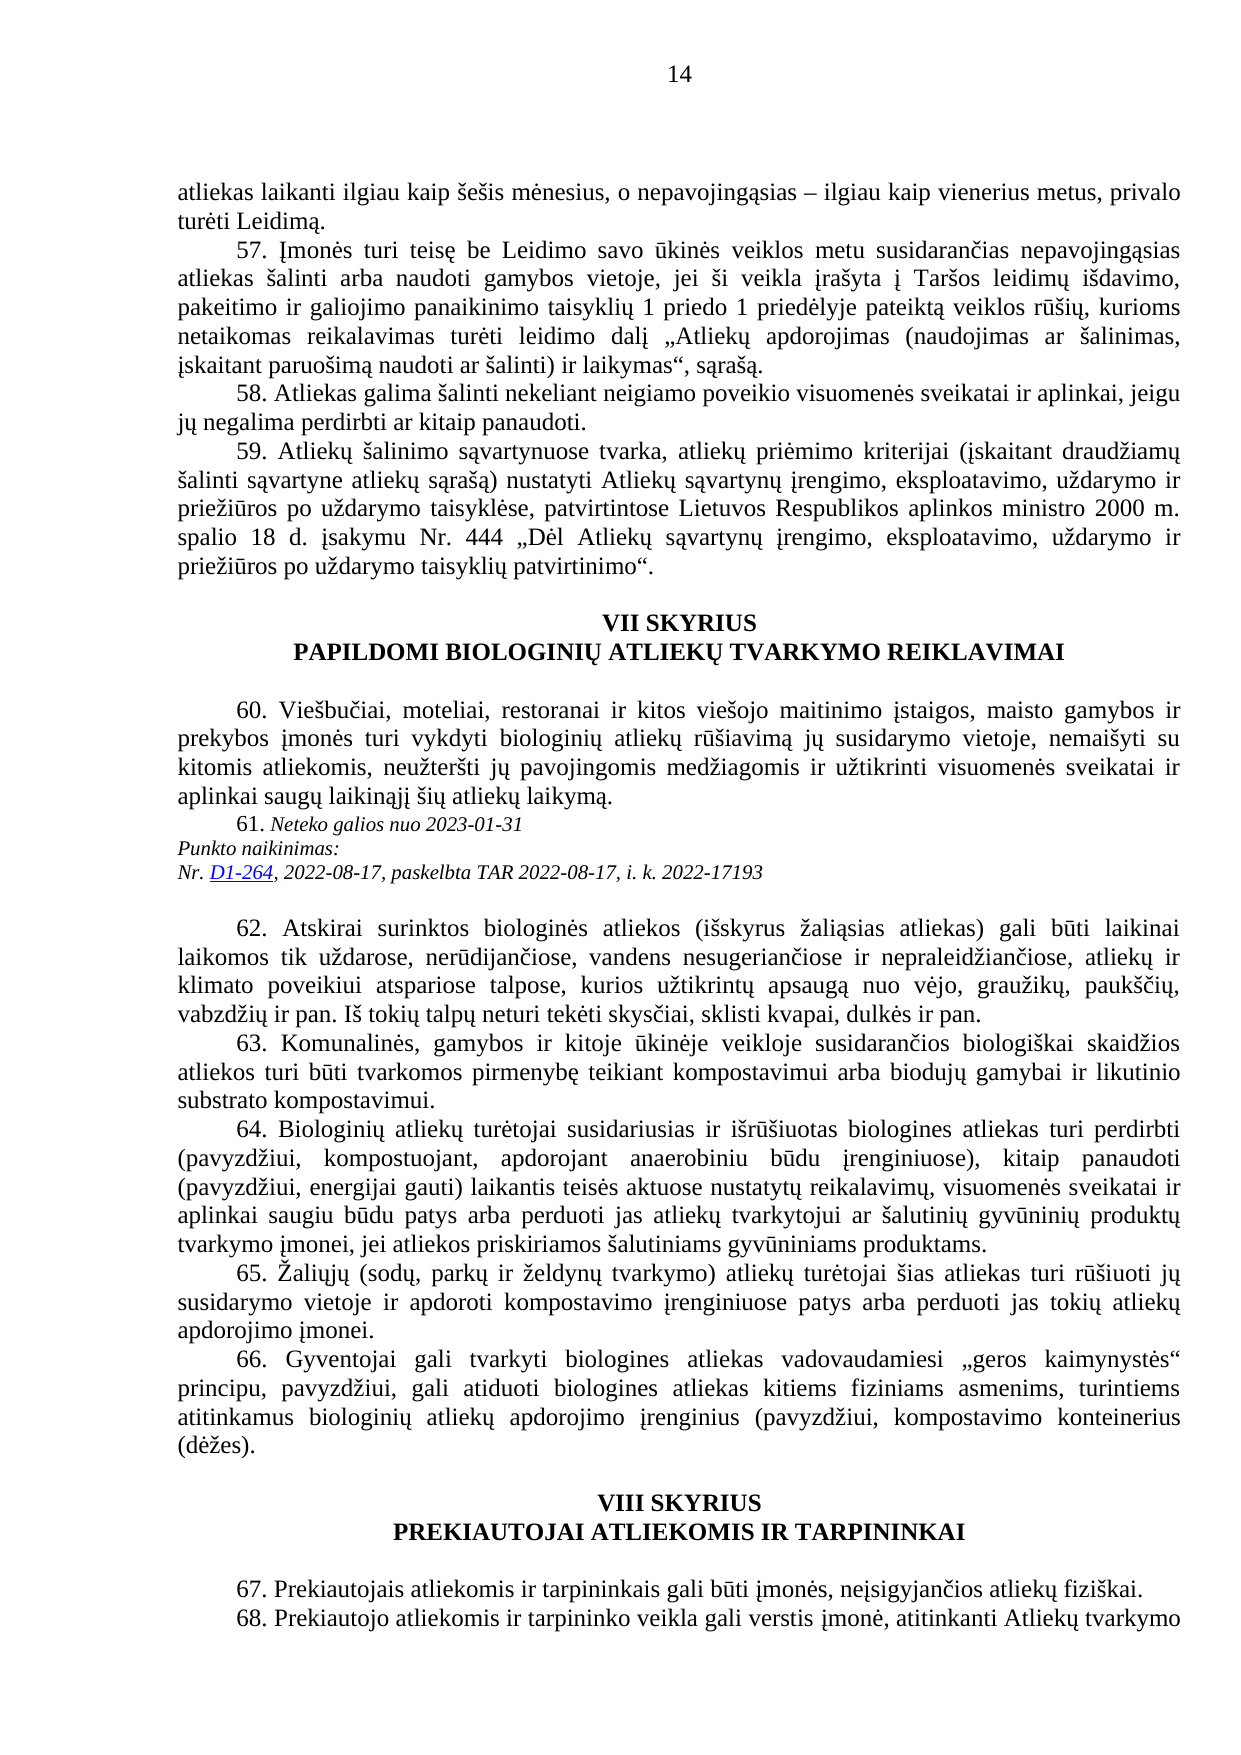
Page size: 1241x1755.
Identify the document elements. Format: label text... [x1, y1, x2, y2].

text VIII SKYRIUS [177, 1488, 1181, 1517]
text atliekas laikanti ilgiau kaip šešis mėnesius, o nepavojingąsias – ilgiau kaip vienerius metus, privalo turėti Leidimą. [177, 177, 1181, 235]
text 63. Komunalinės, gamybos ir kitoje ūkinėje veikloje susidarančios biologiškai skaidžios atliekos turi būti tvarkomos pirmenybę teikiant kompostavimui arba biodujų gamybai ir likutinio substrato kompostavimui. [177, 1028, 1181, 1114]
text Punkto naikinimas: [177, 836, 1181, 860]
text PREKIAUTOJAI ATLIEKOMIS IR TARPININKAI [177, 1517, 1181, 1545]
text 67. Prekiautojais atliekomis ir tarpininkais gali būti įmonės, neįsigyjančios atliekų fiziškai. [177, 1574, 1181, 1603]
text Nr. D1-264, 2022-08-17, paskelbta TAR 2022-08-17, i. k. 2022-17193 [177, 860, 1181, 884]
text 68. Prekiautojo atliekomis ir tarpininko veikla gali verstis įmonė, atitinkanti Atliekų tvarkymo [177, 1603, 1181, 1632]
text 66. Gyventojai gali tvarkyti biologines atliekas vadovaudamiesi „geros kaimynystės“ principu, pavyzdžiui, gali atiduoti biologines atliekas kitiems fiziniams asmenims, turintiems atitinkamus biologinių atliekų apdorojimo įrenginius (pavyzdžiui, kompostavimo konteinerius (dėžes). [177, 1344, 1181, 1459]
text 64. Biologinių atliekų turėtojai susidariusias ir išrūšiuotas biologines atliekas turi perdirbti (pavyzdžiui, kompostuojant, apdorojant anaerobiniu būdu įrenginiuose), kitaip panaudoti (pavyzdžiui, energijai gauti) laikantis teisės aktuose nustatytų reikalavimų, visuomenės sveikatai ir aplinkai saugiu būdu patys arba perduoti jas atliekų tvarkytojui ar šalutinių gyvūninių produktų tvarkymo įmonei, jei atliekos priskiriamos šalutiniams gyvūniniams produktams. [177, 1114, 1181, 1258]
text PAPILDOMI BIOLOGINIŲ ATLIEKŲ TVARKYMO REIKLAVIMAI [177, 637, 1181, 666]
text 60. Viešbučiai, moteliai, restoranai ir kitos viešojo maitinimo įstaigos, maisto gamybos ir prekybos įmonės turi vykdyti biologinių atliekų rūšiavimą jų susidarymo vietoje, nemaišyti su kitomis atliekomis, neužteršti jų pavojingomis medžiagomis ir užtikrinti visuomenės sveikatai ir aplinkai saugų laikinąjį šių atliekų laikymą. [177, 695, 1181, 810]
text 62. Atskirai surinktos biologinės atliekos (išskyrus žaliąsias atliekas) gali būti laikinai laikomos tik uždarose, nerūdijančiose, vandens nesugeriančiose ir nepraleidžiančiose, atliekų ir klimato poveikiui atspariose talpose, kurios užtikrintų apsaugą nuo vėjo, graužikų, paukščių, vabzdžių ir pan. Iš tokių talpų neturi tekėti skysčiai, sklisti kvapai, dulkės ir pan. [177, 913, 1181, 1028]
text 65. Žaliųjų (sodų, parkų ir želdynų tvarkymo) atliekų turėtojai šias atliekas turi rūšiuoti jų susidarymo vietoje ir apdoroti kompostavimo įrenginiuose patys arba perduoti jas tokių atliekų apdorojimo įmonei. [177, 1258, 1181, 1344]
text 61. Neteko galios nuo 2023-01-31 [177, 810, 1181, 836]
text VII SKYRIUS [177, 608, 1181, 637]
text 57. Įmonės turi teisę be Leidimo savo ūkinės veiklos metu susidarančias nepavojingąsias atliekas šalinti arba naudoti gamybos vietoje, jei ši veikla įrašyta į Taršos leidimų išdavimo, pakeitimo ir galiojimo panaikinimo taisyklių 1 priedo 1 priedėlyje pateiktą veiklos rūšių, kurioms netaikomas reikalavimas turėti leidimo dalį „Atliekų apdorojimas (naudojimas ar šalinimas, įskaitant paruošimą naudoti ar šalinti) ir laikymas“, sąrašą. [177, 235, 1181, 378]
text 59. Atliekų šalinimo sąvartynuose tvarka, atliekų priėmimo kriterijai (įskaitant draudžiamų šalinti sąvartyne atliekų sąrašą) nustatyti Atliekų sąvartynų įrengimo, eksploatavimo, uždarymo ir priežiūros po uždarymo taisyklėse, patvirtintose Lietuvos Respublikos aplinkos ministro 2000 m. spalio 18 d. įsakymu Nr. 444 „Dėl Atliekų sąvartynų įrengimo, eksploatavimo, uždarymo ir priežiūros po uždarymo taisyklių patvirtinimo“. [177, 436, 1181, 580]
text 58. Atliekas galima šalinti nekeliant neigiamo poveikio visuomenės sveikatai ir aplinkai, jeigu jų negalima perdirbti ar kitaip panaudoti. [177, 378, 1181, 436]
